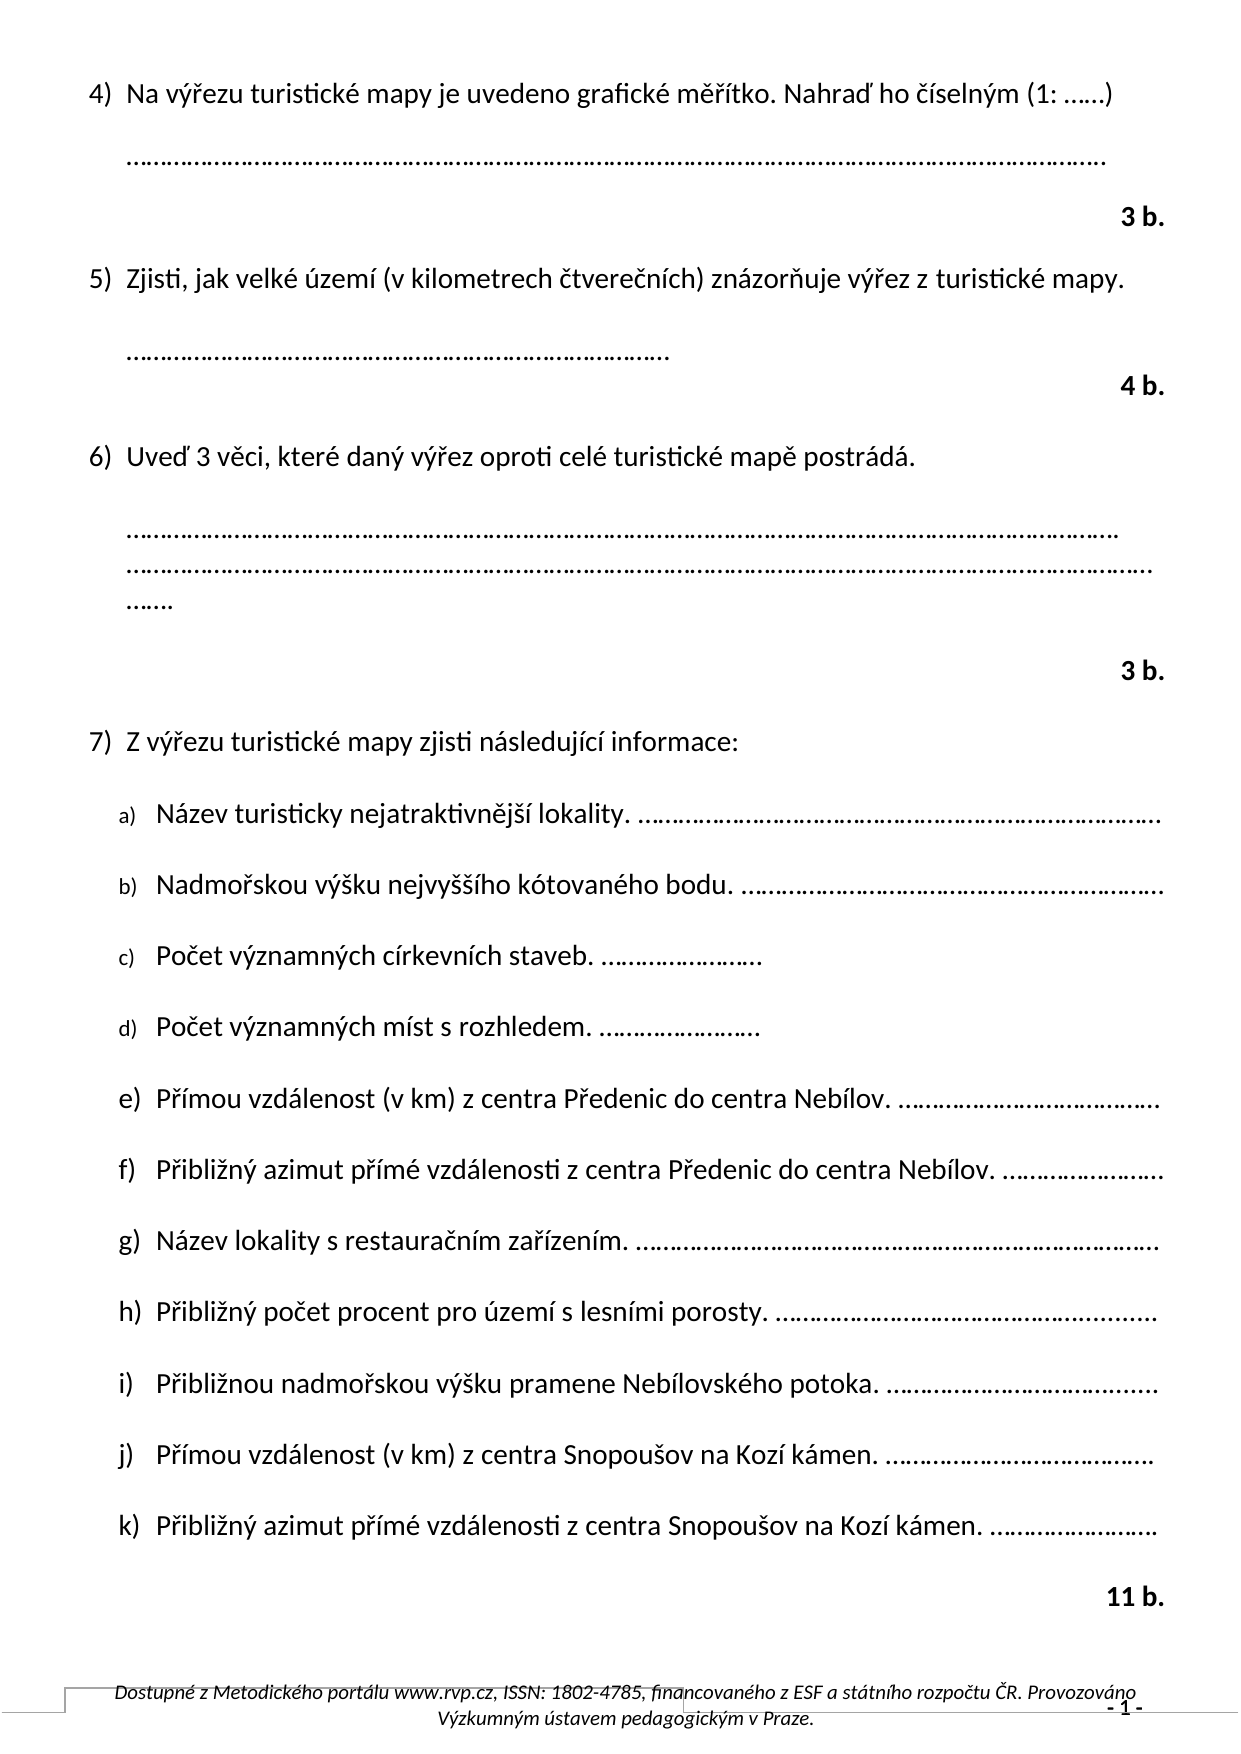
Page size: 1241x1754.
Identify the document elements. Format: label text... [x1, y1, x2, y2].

list Zjisti, jak velké území (v kilometrech čtverečních) znázorňuje výřez z turistické mapy. [89, 260, 1165, 296]
list Přibližnou nadmořskou výšku pramene Nebílovského potoka. ……………………………....... [118, 1365, 1165, 1400]
list 3 b. [89, 652, 1165, 688]
list Na výřezu turistické mapy je uvedeno grafické měřítko. Nahraď ho číselným (1: ……) [89, 75, 1165, 111]
list 4 b. [89, 367, 1165, 403]
list Uveď 3 věci, které daný výřez oproti celé turistické mapě postrádá. [89, 438, 1165, 474]
list Přibližný azimut přímé vzdálenosti z centra Snopoušov na Kozí kámen. ……………………. [118, 1507, 1165, 1543]
list ……………………………………………………………………… [126, 332, 1165, 367]
list Počet významných církevních staveb. …………………… [118, 937, 1165, 973]
list Přímou vzdálenost (v km) z centra Snopoušov na Kozí kámen. …………………………………. [118, 1436, 1165, 1472]
list Název turisticky nejatraktivnější lokality. …………………………………………………………………… [118, 795, 1165, 830]
list Přibližný azimut přímé vzdálenosti z centra Předenic do centra Nebílov. …………………… [118, 1151, 1165, 1187]
text ……………………………………………………………………………………………………………………………….. [126, 137, 1165, 172]
list Název lokality s restauračním zařízením. …………………………………………………………………… [118, 1222, 1165, 1258]
list Přibližný počet procent pro území s lesními porosty. ………………………………………........... [118, 1293, 1165, 1329]
list Z výřezu turistické mapy zjisti následující informace: [89, 723, 1165, 759]
list ………………………………………………………………………………………………………………………………….……………………………………………………………………………………………………………………………………………. [126, 510, 1165, 617]
list Počet významných míst s rozhledem. …………………… [118, 1008, 1165, 1044]
list 11 b. [89, 1578, 1165, 1614]
list Přímou vzdálenost (v km) z centra Předenic do centra Nebílov. ………………………………… [118, 1080, 1165, 1115]
text 3 b. [89, 198, 1165, 234]
list Nadmořskou výšku nejvyššího kótovaného bodu. ……………………………………………………… [118, 866, 1165, 902]
